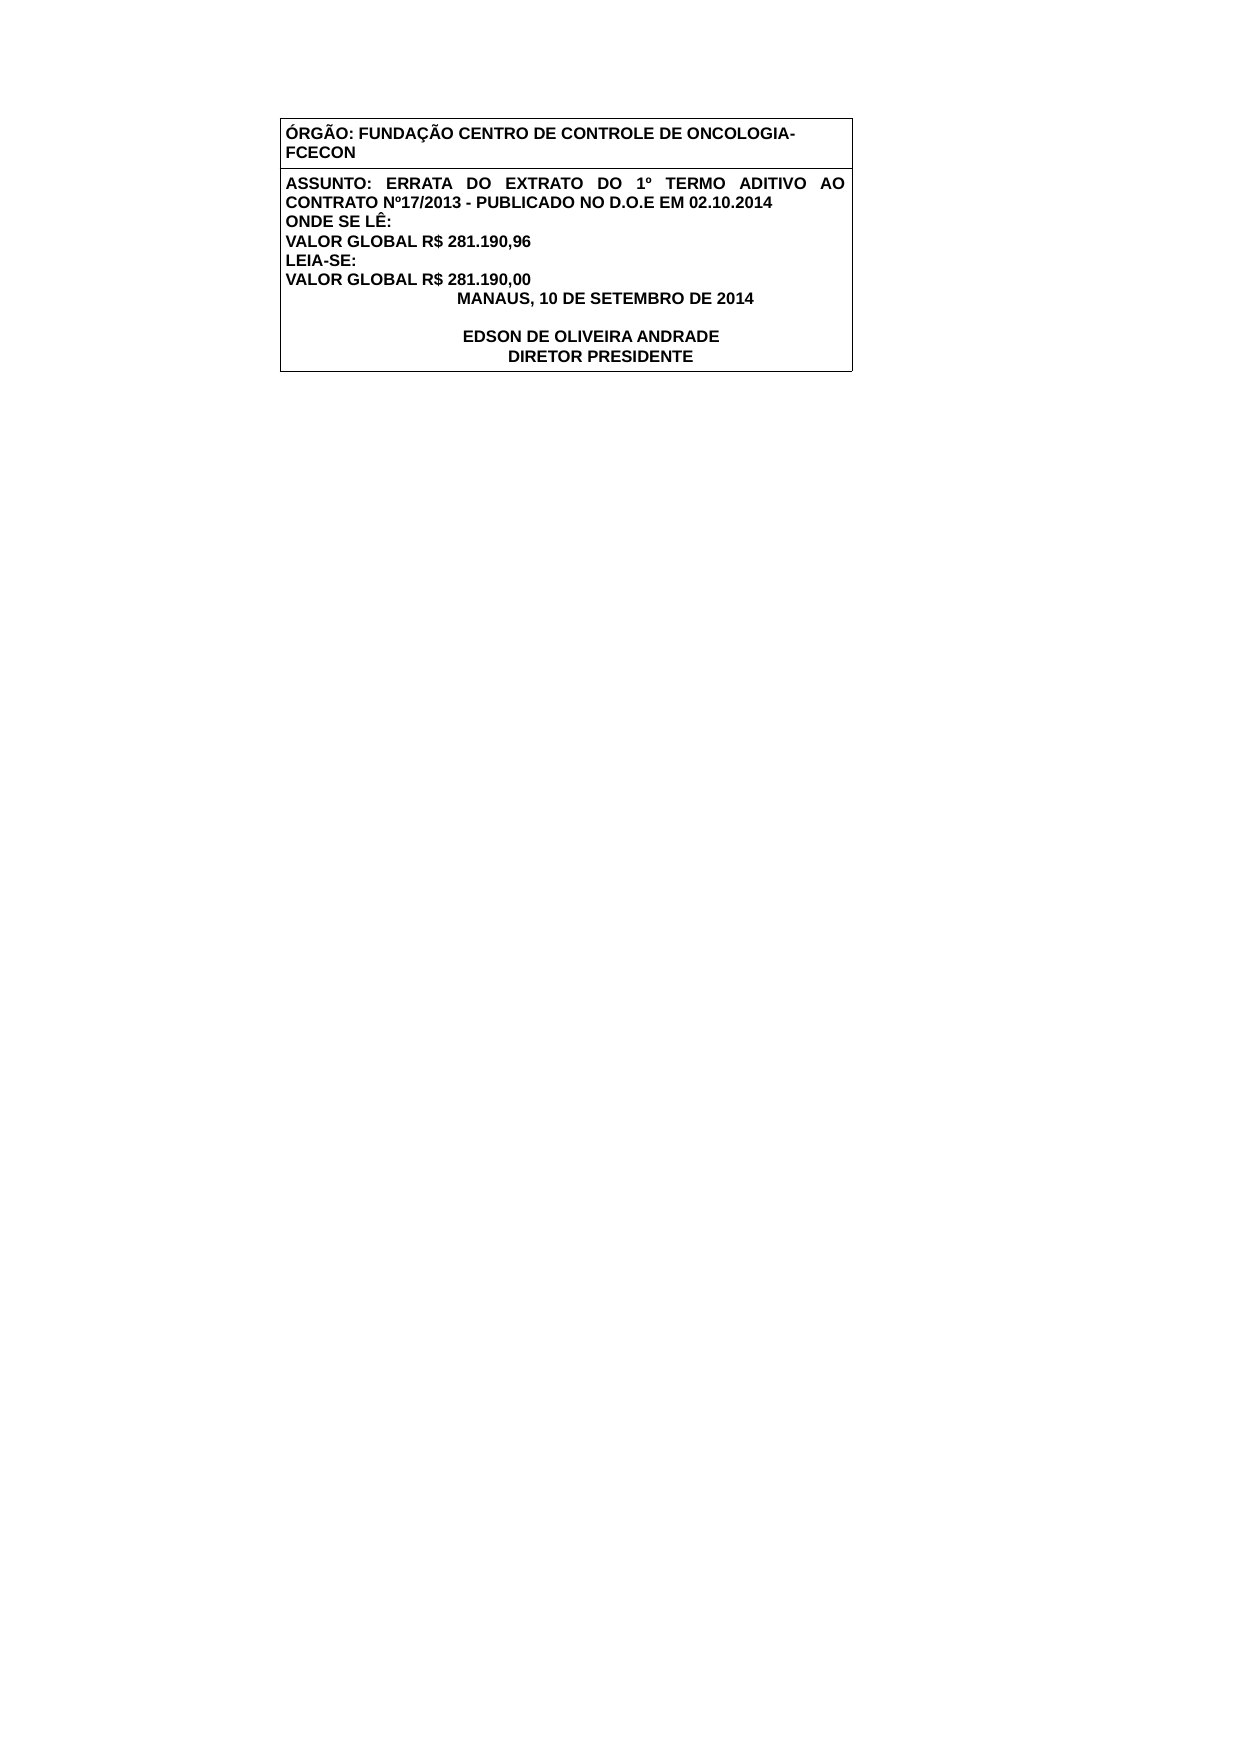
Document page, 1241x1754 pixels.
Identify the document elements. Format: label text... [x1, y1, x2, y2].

table_cell ASSUNTO: ERRATA DO EXTRATO DO 1º TERMO ADITIVO AO CONTRATO Nº17/2013 - PUBLICADO NO D.O.E EM 02.10.2014 ONDE SE LÊ: VALOR GLOBAL R$ 281.190,96 LEIA-SE: VALOR GLOBAL R$ 281.190,00 MANAUS, 10 DE SETEMBRO DE 2014 EDSON DE OLIVEIRA ANDRADE DIRETOR PRESIDENTE [281, 169, 852, 371]
table_header ÓRGÃO: FUNDAÇÃO CENTRO DE CONTROLE DE ONCOLOGIA- FCECON [281, 119, 852, 168]
